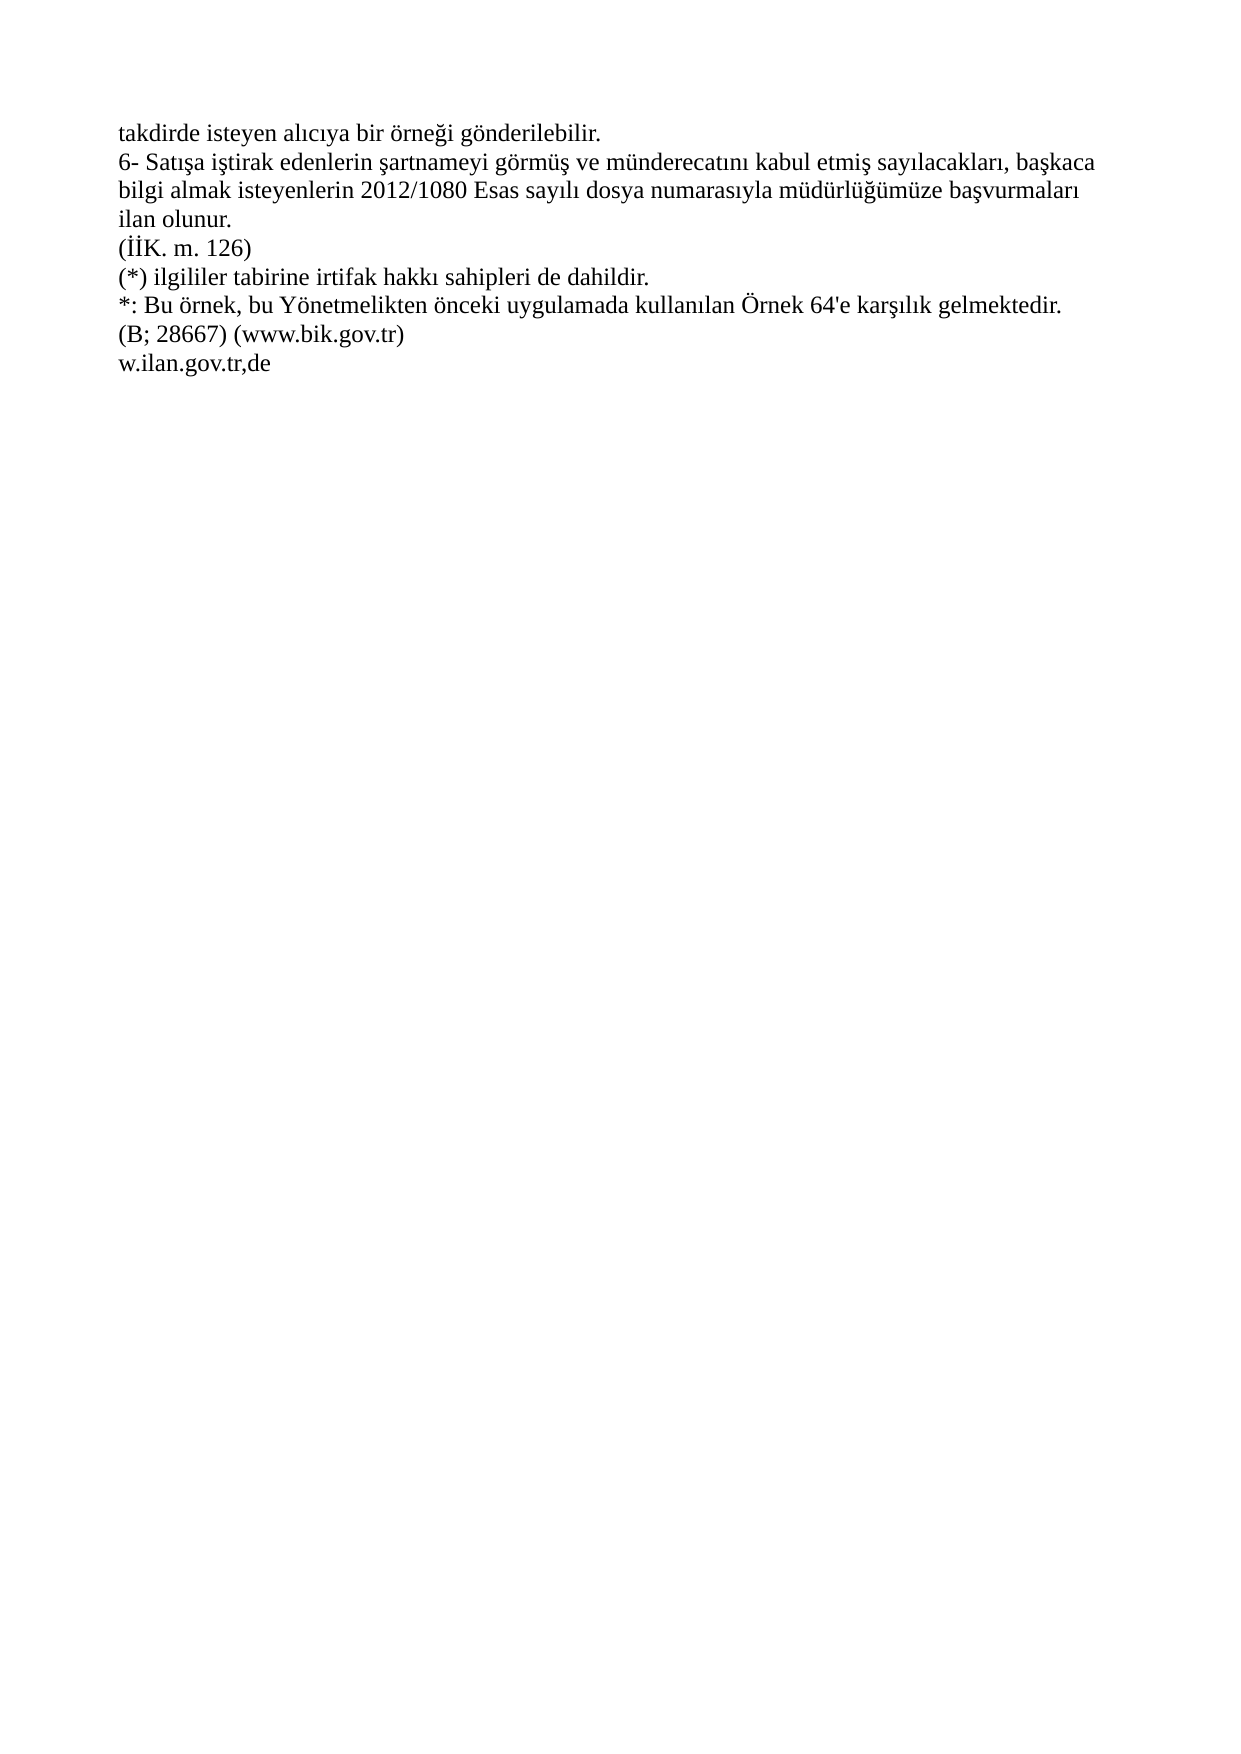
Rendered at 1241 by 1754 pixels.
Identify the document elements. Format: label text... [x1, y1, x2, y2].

text (İİK. m. 126) [118, 233, 1122, 262]
text w.ilan.gov.tr,de [118, 348, 1122, 377]
text takdirde isteyen alıcıya bir örneği gönderilebilir. [118, 118, 1122, 147]
text (*) ilgililer tabirine irtifak hakkı sahipleri de dahildir. [118, 262, 1122, 291]
text 6- Satışa iştirak edenlerin şartnameyi görmüş ve münderecatını kabul etmiş sayılacakları, başkaca bilgi almak isteyenlerin 2012/1080 Esas sayılı dosya numarasıyla müdürlüğümüze başvurmaları ilan olunur. [118, 147, 1122, 233]
text *: Bu örnek, bu Yönetmelikten önceki uygulamada kullanılan Örnek 64'e karşılık gelmektedir. [118, 291, 1122, 319]
text (B; 28667) (www.bik.gov.tr) [118, 319, 1122, 348]
